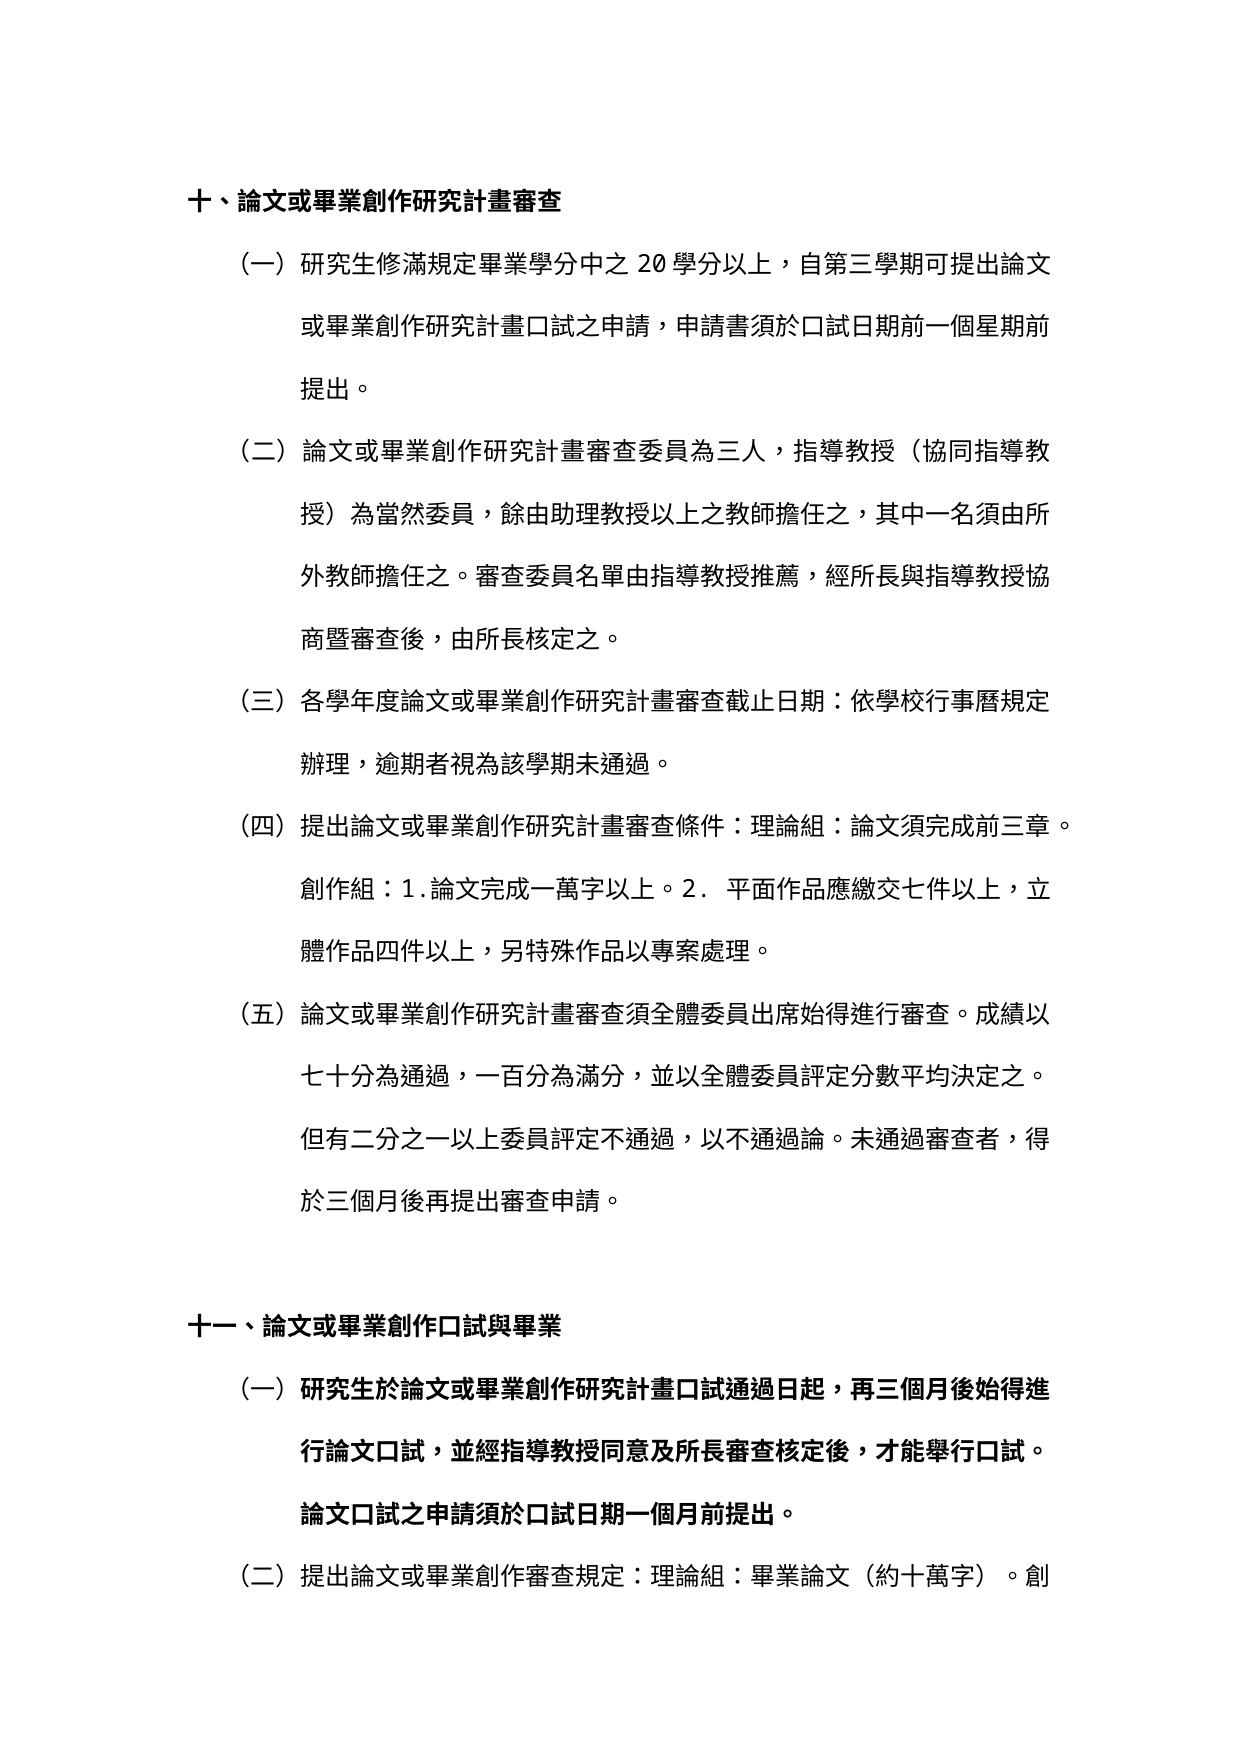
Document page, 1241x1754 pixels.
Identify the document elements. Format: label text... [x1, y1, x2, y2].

text 十、論文或畢業創作研究計畫審查 [187, 158, 1053, 221]
text （四）提出論文或畢業創作研究計畫審查條件：理論組：論文須完成前三章。創作組：1.論文完成一萬字以上。2. 平面作品應繳交七件以上，立體作品四件以上，另特殊作品以專案處理。 [225, 783, 1053, 971]
text （三）各學年度論文或畢業創作研究計畫審查截止日期：依學校行事曆規定辦理，逾期者視為該學期未通過。 [225, 658, 1053, 783]
text （二）論文或畢業創作研究計畫審查委員為三人，指導教授（協同指導教授）為當然委員，餘由助理教授以上之教師擔任之，其中一名須由所外教師擔任之。審查委員名單由指導教授推薦，經所長與指導教授協商暨審查後，由所長核定之。 [225, 408, 1053, 658]
text 十一、論文或畢業創作口試與畢業 [187, 1283, 1053, 1346]
text （二）提出論文或畢業創作審查規定：理論組：畢業論文（約十萬字）。創 [225, 1533, 1053, 1596]
text （五）論文或畢業創作研究計畫審查須全體委員出席始得進行審查。成績以七十分為通過，一百分為滿分，並以全體委員評定分數平均決定之。但有二分之一以上委員評定不通過，以不通過論。未通過審查者，得於三個月後再提出審查申請。 [225, 971, 1053, 1221]
text （一）研究生於論文或畢業創作研究計畫口試通過日起，再三個月後始得進行論文口試，並經指導教授同意及所長審查核定後，才能舉行口試。論文口試之申請須於口試日期一個月前提出。 [225, 1346, 1053, 1533]
text （一）研究生修滿規定畢業學分中之20學分以上，自第三學期可提出論文或畢業創作研究計畫口試之申請，申請書須於口試日期前一個星期前提出。 [225, 221, 1053, 408]
